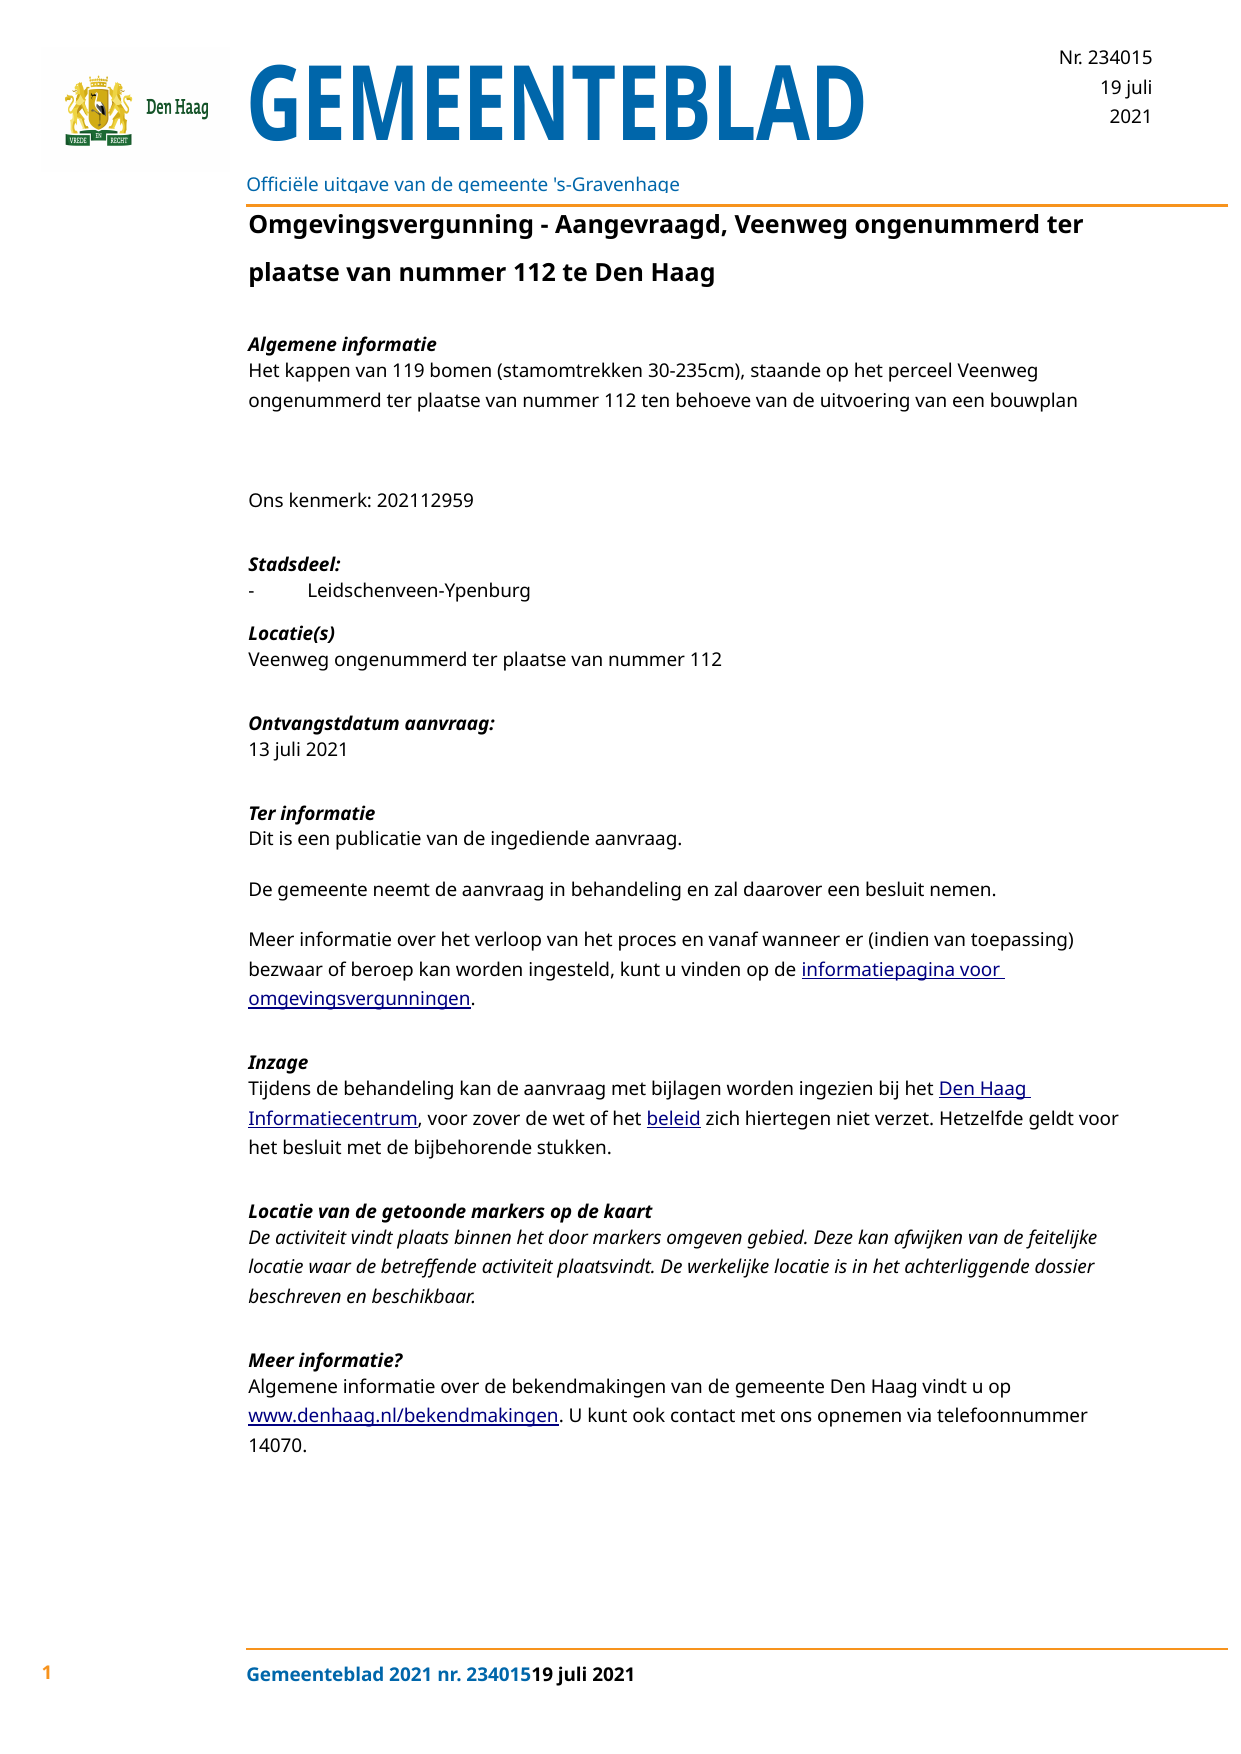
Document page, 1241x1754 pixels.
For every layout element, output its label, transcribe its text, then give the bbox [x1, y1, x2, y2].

text Meer informatie over het verloop van het proces en vanaf wanneer er (indien van toepassing) bezwaar of beroep kan worden ingesteld, kunt u vinden op de informatiepagina voor omgevingsvergunningen. [248, 926, 1152, 1011]
text Algemene informatie over de bekendmakingen van de gemeente Den Haag vindt u op www.denhaag.nl/bekendmakingen. U kunt ook contact met ons opnemen via telefoonnummer 14070. [248, 1373, 1152, 1458]
text 13 juli 2021 [248, 736, 1152, 762]
text De activiteit vindt plaats binnen het door markers omgeven gebied. Deze kan afwijken van de feitelijke locatie waar de betreffende activiteit plaatsvindt. De werkelijke locatie is in het achterliggende dossier beschreven en beschikbaar. [248, 1224, 1152, 1309]
list Leidschenveen-Ypenburg [248, 577, 1152, 603]
text Veenweg ongenummerd ter plaatse van nummer 112 [248, 646, 1152, 672]
text Stadsdeel: [248, 552, 1152, 577]
text De gemeente neemt de aanvraag in behandeling en zal daarover een besluit nemen. [248, 876, 1152, 902]
text Dit is een publicatie van de ingediende aanvraag. [248, 826, 1152, 851]
text Omgevingsvergunning - Aangevraagd, Veenweg ongenummerd ter plaatse van nummer 112 te Den Haag [248, 207, 1152, 288]
text Locatie(s) [248, 620, 1152, 646]
text Locatie van de getoonde markers op de kaart [248, 1198, 1152, 1224]
text Ter informatie [248, 800, 1152, 826]
text Ontvangstdatum aanvraag: [248, 710, 1152, 736]
text Algemene informatie [248, 331, 1152, 357]
text Meer informatie? [248, 1347, 1152, 1373]
text Inzage [248, 1049, 1152, 1075]
text Ons kenmerk: 202112959 [248, 488, 1152, 513]
picture [41, 47, 231, 172]
text Tijdens de behandeling kan de aanvraag met bijlagen worden ingezien bij het Den Haag Informatiecentrum, voor zover de wet of het beleid zich hiertegen niet verzet. Hetzelfde geldt voor het besluit met de bijbehorende stukken. [248, 1075, 1152, 1160]
text Het kappen van 119 bomen (stamomtrekken 30-235cm), staande op het perceel Veenweg ongenummerd ter plaatse van nummer 112 ten behoeve van de uitvoering van een bouwplan [248, 357, 1152, 412]
